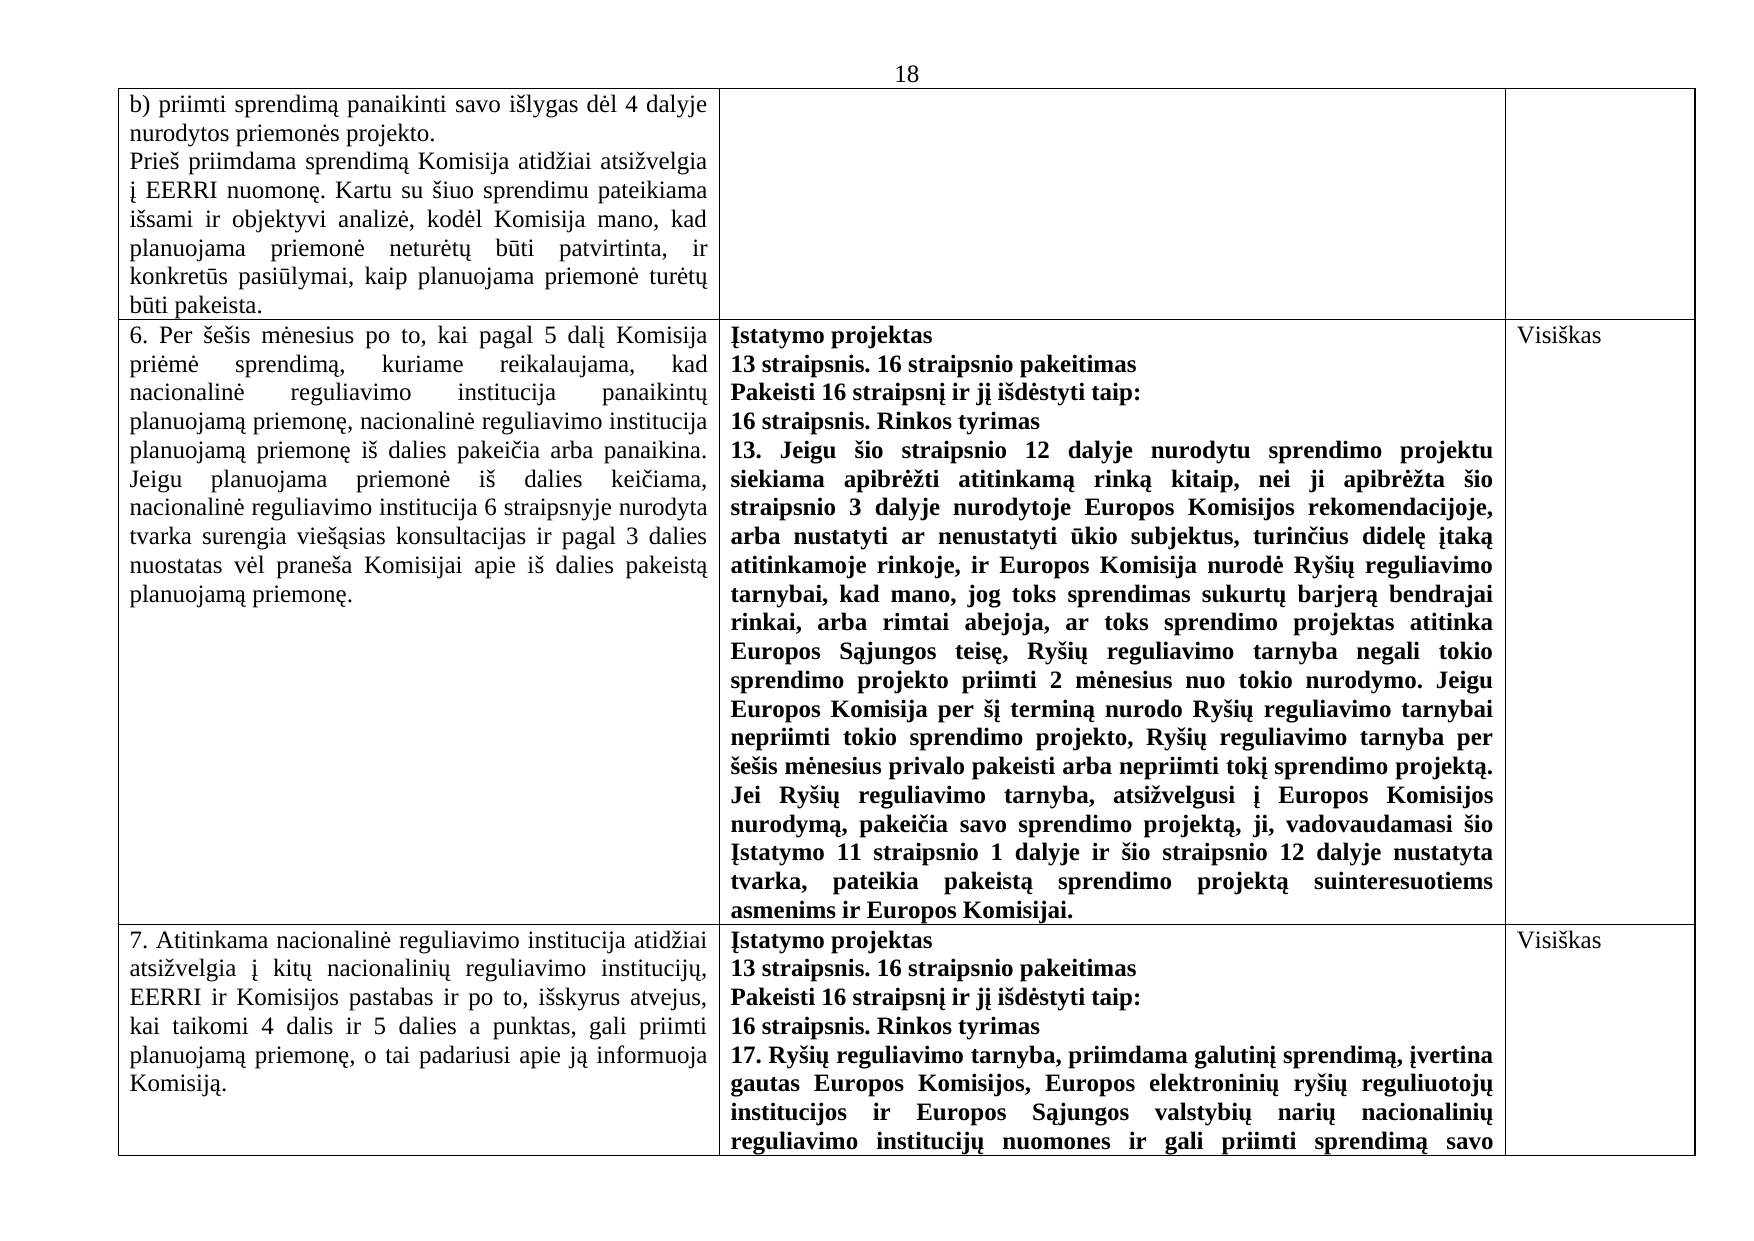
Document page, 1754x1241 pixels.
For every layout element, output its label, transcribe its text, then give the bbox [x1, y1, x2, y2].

table_cell 7. Atitinkama nacionalinė reguliavimo institucija atidžiai atsižvelgia į kitų nacionalinių reguliavimo institucijų, EERRI ir Komisijos pastabas ir po to, išskyrus atvejus, kai taikomi 4 dalis ir 5 dalies a punktas, gali priimti planuojamą priemonę, o tai padariusi apie ją informuoja Komisiją. [119, 925, 719, 1155]
table_cell Visiškas [1506, 925, 1694, 1155]
table_cell Visiškas [1506, 320, 1694, 924]
table_cell Įstatymo projektas 13 straipsnis. 16 straipsnio pakeitimas Pakeisti 16 straipsnį ir jį išdėstyti taip: 16 straipsnis. Rinkos tyrimas 17. Ryšių reguliavimo tarnyba, priimdama galutinį sprendimą, įvertina gautas Europos Komisijos, Europos elektroninių ryšių reguliuotojų institucijos ir Europos Sąjungos valstybių narių nacionalinių reguliavimo institucijų nuomones ir gali priimti sprendimą savo [720, 925, 1505, 1155]
table_cell b) priimti sprendimą panaikinti savo išlygas dėl 4 dalyje nurodytos priemonės projekto. Prieš priimdama sprendimą Komisija atidžiai atsižvelgia į EERRI nuomonę. Kartu su šiuo sprendimu pateikiama išsami ir objektyvi analizė, kodėl Komisija mano, kad planuojama priemonė neturėtų būti patvirtinta, ir konkretūs pasiūlymai, kaip planuojama priemonė turėtų būti pakeista. [119, 89, 719, 319]
table_cell Įstatymo projektas 13 straipsnis. 16 straipsnio pakeitimas Pakeisti 16 straipsnį ir jį išdėstyti taip: 16 straipsnis. Rinkos tyrimas 13. Jeigu šio straipsnio 12 dalyje nurodytu sprendimo projektu siekiama apibrėžti atitinkamą rinką kitaip, nei ji apibrėžta šio straipsnio 3 dalyje nurodytoje Europos Komisijos rekomendacijoje, arba nustatyti ar nenustatyti ūkio subjektus, turinčius didelę įtaką atitinkamoje rinkoje, ir Europos Komisija nurodė Ryšių reguliavimo tarnybai, kad mano, jog toks sprendimas sukurtų barjerą bendrajai rinkai, arba rimtai abejoja, ar toks sprendimo projektas atitinka Europos Sąjungos teisę, Ryšių reguliavimo tarnyba negali tokio sprendimo projekto priimti 2 mėnesius nuo tokio nurodymo. Jeigu Europos Komisija per šį terminą nurodo Ryšių reguliavimo tarnybai nepriimti tokio sprendimo projekto, Ryšių reguliavimo tarnyba per šešis mėnesius privalo pakeisti arba nepriimti tokį sprendimo projektą. Jei Ryšių reguliavimo tarnyba, atsižvelgusi į Europos Komisijos nurodymą, pakeičia savo sprendimo projektą, ji, vadovaudamasi šio Įstatymo 11 straipsnio 1 dalyje ir šio straipsnio 12 dalyje nustatyta tvarka, pateikia pakeistą sprendimo projektą suinteresuotiems asmenims ir Europos Komisijai. [720, 320, 1505, 924]
table_cell [1506, 89, 1694, 319]
table_cell [720, 89, 1505, 319]
table_cell 6. Per šešis mėnesius po to, kai pagal 5 dalį Komisija priėmė sprendimą, kuriame reikalaujama, kad nacionalinė reguliavimo institucija panaikintų planuojamą priemonę, nacionalinė reguliavimo institucija planuojamą priemonę iš dalies pakeičia arba panaikina. Jeigu planuojama priemonė iš dalies keičiama, nacionalinė reguliavimo institucija 6 straipsnyje nurodyta tvarka surengia viešąsias konsultacijas ir pagal 3 dalies nuostatas vėl praneša Komisijai apie iš dalies pakeistą planuojamą priemonę. [119, 320, 719, 924]
